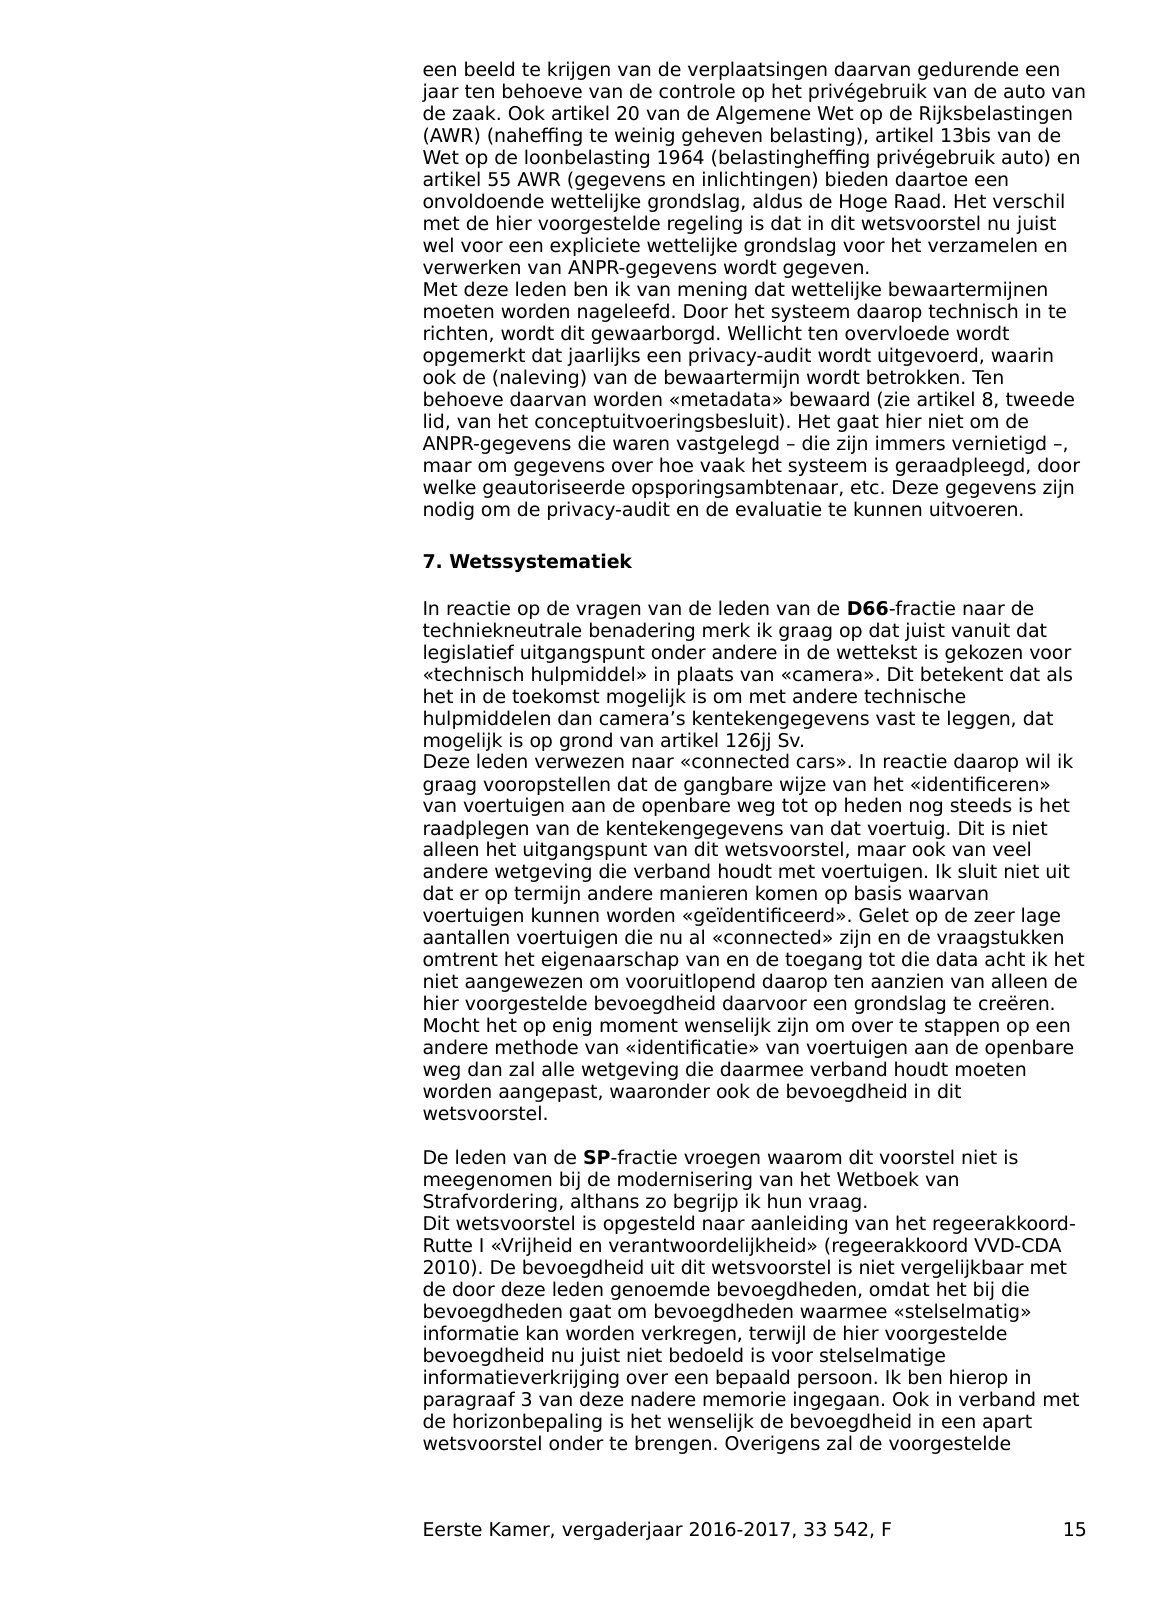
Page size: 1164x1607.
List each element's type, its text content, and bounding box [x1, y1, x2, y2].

text Deze leden verwezen naar «connected cars». In reactie daarop wil ik graag vooropstellen dat de gangbare wijze van het «identificeren» van voertuigen aan de openbare weg tot op heden nog steeds is het raadplegen van de kentekengegevens van dat voertuig. Dit is niet alleen het uitgangspunt van dit wetsvoorstel, maar ook van veel andere wetgeving die verband houdt met voertuigen. Ik sluit niet uit dat er op termijn andere manieren komen op basis waarvan voertuigen kunnen worden «geïdentificeerd». Gelet op de zeer lage aantallen voertuigen die nu al «connected» zijn en de vraagstukken omtrent het eigenaarschap van en de toegang tot die data acht ik het niet aangewezen om vooruitlopend daarop ten aanzien van alleen de hier voorgestelde bevoegdheid daarvoor een grondslag te creëren. Mocht het op enig moment wenselijk zijn om over te stappen op een andere methode van «identificatie» van voertuigen aan de openbare weg dan zal alle wetgeving die daarmee verband houdt moeten worden aangepast, waaronder ook de bevoegdheid in dit wetsvoorstel. [422, 751, 1087, 1125]
text Met deze leden ben ik van mening dat wettelijke bewaartermijnen moeten worden nageleefd. Door het systeem daarop technisch in te richten, wordt dit gewaarborgd. Wellicht ten overvloede wordt opgemerkt dat jaarlijks een privacy-audit wordt uitgevoerd, waarin ook de (naleving) van de bewaartermijn wordt betrokken. Ten behoeve daarvan worden «metadata» bewaard (zie artikel 8, tweede lid, van het conceptuitvoeringsbesluit). Het gaat hier niet om de ANPR-gegevens die waren vastgelegd – die zijn immers vernietigd –, maar om gegevens over hoe vaak het systeem is geraadpleegd, door welke geautoriseerde opsporingsambtenaar, etc. Deze gegevens zijn nodig om de privacy-audit en de evaluatie te kunnen uitvoeren. [422, 279, 1087, 521]
text De leden van de SP-fractie vroegen waarom dit voorstel niet is meegenomen bij de modernisering van het Wetboek van Strafvordering, althans zo begrijp ik hun vraag. [422, 1147, 1087, 1213]
text In reactie op de vragen van de leden van de D66-fractie naar de techniekneutrale benadering merk ik graag op dat juist vanuit dat legislatief uitgangspunt onder andere in de wettekst is gekozen voor «technisch hulpmiddel» in plaats van «camera». Dit betekent dat als het in de toekomst mogelijk is om met andere technische hulpmiddelen dan camera’s kentekengegevens vast te leggen, dat mogelijk is op grond van artikel 126jj Sv. [422, 598, 1087, 751]
subtitle 7. Wetssystematiek [422, 551, 1087, 573]
text Dit wetsvoorstel is opgesteld naar aanleiding van het regeerakkoord-Rutte I «Vrijheid en verantwoordelijkheid» (regeerakkoord VVD-CDA 2010). De bevoegdheid uit dit wetsvoorstel is niet vergelijkbaar met de door deze leden genoemde bevoegdheden, omdat het bij die bevoegdheden gaat om bevoegdheden waarmee «stelselmatig» informatie kan worden verkregen, terwijl de hier voorgestelde bevoegdheid nu juist niet bedoeld is voor stelselmatige informatieverkrijging over een bepaald persoon. Ik ben hierop in paragraaf 3 van deze nadere memorie ingegaan. Ook in verband met de horizonbepaling is het wenselijk de bevoegdheid in een apart wetsvoorstel onder te brengen. Overigens zal de voorgestelde [422, 1213, 1087, 1455]
text een beeld te krijgen van de verplaatsingen daarvan gedurende een jaar ten behoeve van de controle op het privégebruik van de auto van de zaak. Ook artikel 20 van de Algemene Wet op de Rijksbelastingen (AWR) (naheffing te weinig geheven belasting), artikel 13bis van de Wet op de loonbelasting 1964 (belastingheffing privégebruik auto) en artikel 55 AWR (gegevens en inlichtingen) bieden daartoe een onvoldoende wettelijke grondslag, aldus de Hoge Raad. Het verschil met de hier voorgestelde regeling is dat in dit wetsvoorstel nu juist wel voor een expliciete wettelijke grondslag voor het verzamelen en verwerken van ANPR-gegevens wordt gegeven. [422, 59, 1087, 279]
